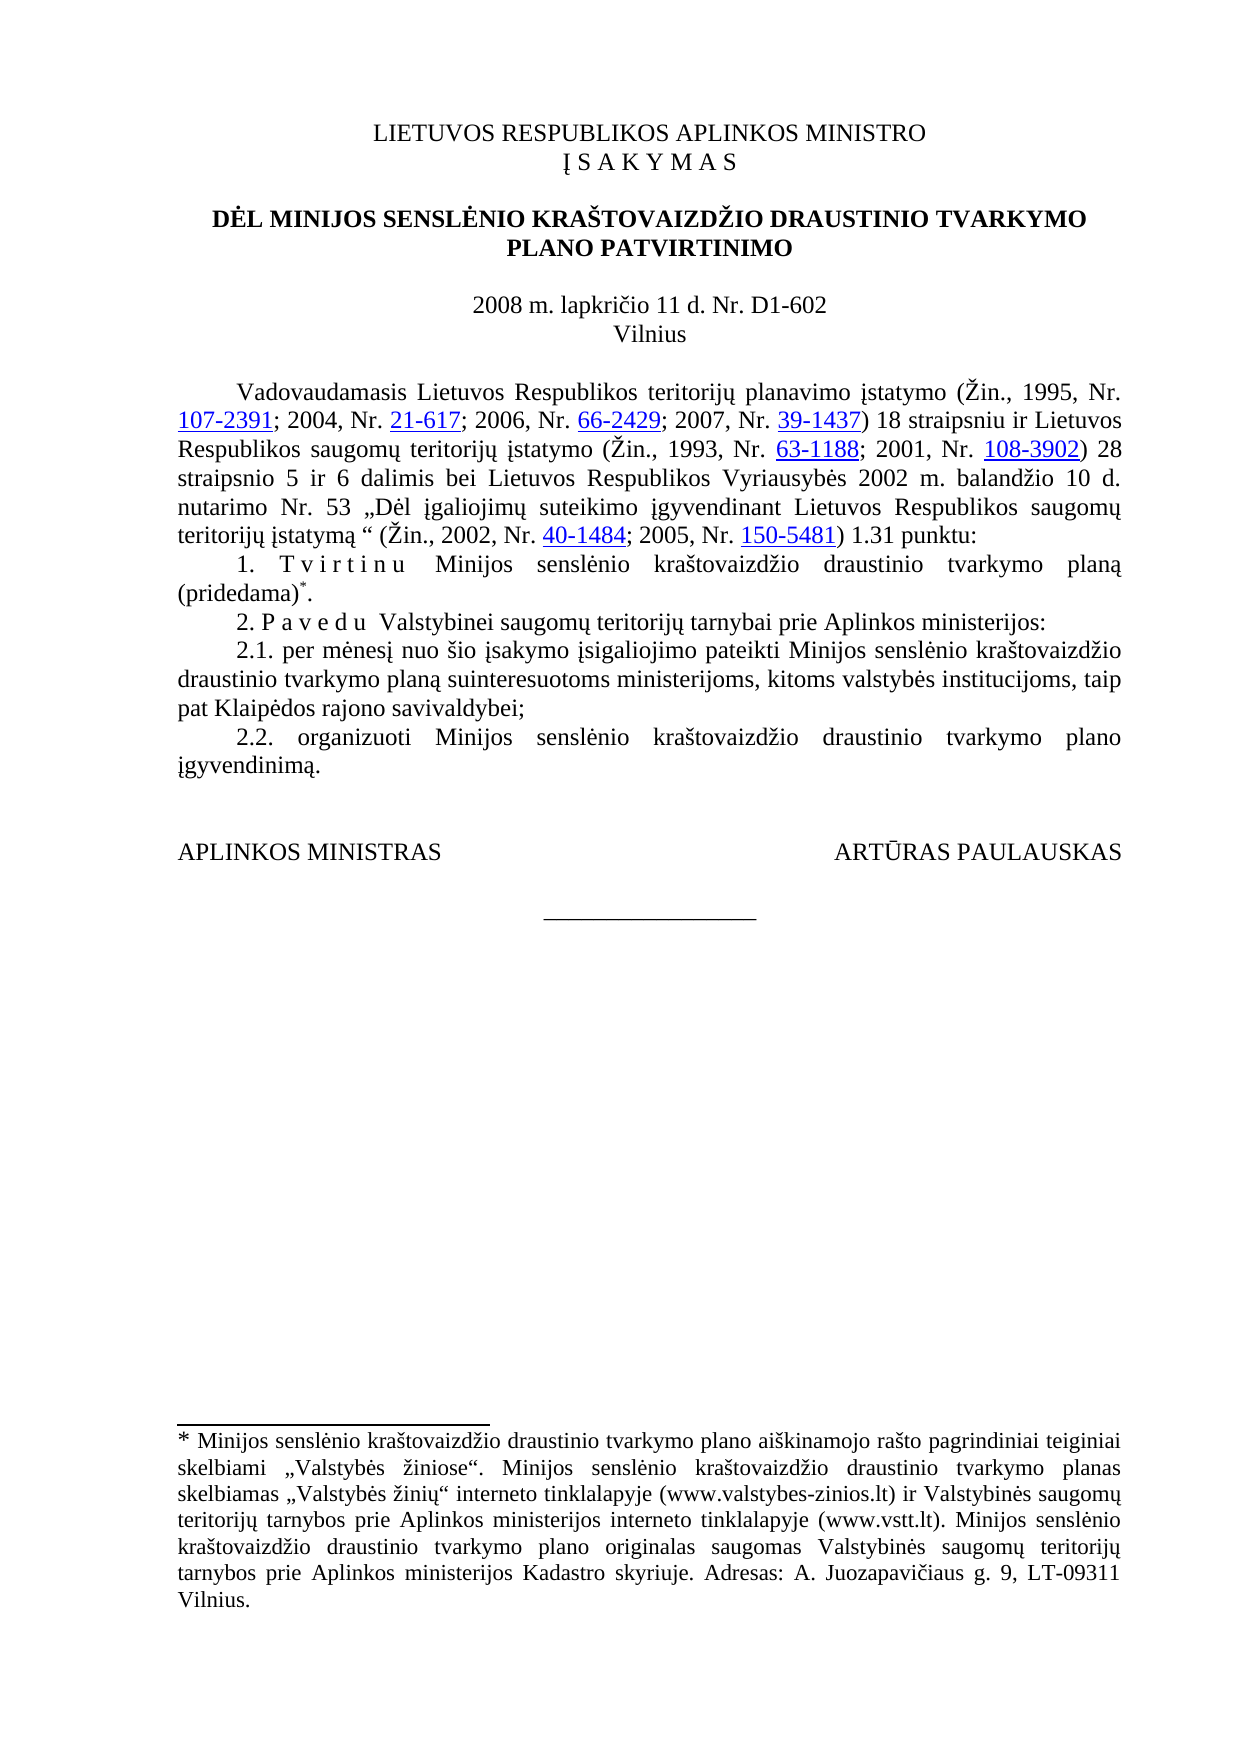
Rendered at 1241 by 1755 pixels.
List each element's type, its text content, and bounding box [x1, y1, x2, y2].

text _________________ [177, 894, 1122, 923]
text DĖL MINIJOS SENSLĖNIO KRAŠTOVAIZDŽIO DRAUSTINIO TVARKYMO PLANO PATVIRTINIMO [177, 204, 1122, 262]
text Vilnius [177, 319, 1122, 348]
text 1. Tvirtinu Minijos senslėnio kraštovaizdžio draustinio tvarkymo planą (pridedama). [177, 549, 1122, 607]
text 2008 m. lapkričio 11 d. Nr. D1-602 [177, 291, 1122, 319]
text Minijos senslėnio kraštovaizdžio draustinio tvarkymo plano aiškinamojo rašto pagrindiniai teiginiai skelbiami „Valstybės žiniose“. Minijos senslėnio kraštovaizdžio draustinio tvarkymo planas skelbiamas „Valstybės žinių“ interneto tinklalapyje (www.valstybes-zinios.lt) ir Valstybinės saugomų teritorijų tarnybos prie Aplinkos ministerijos interneto tinklalapyje (www.vstt.lt). Minijos senslėnio kraštovaizdžio draustinio tvarkymo plano originalas saugomas Valstybinės saugomų teritorijų tarnybos prie Aplinkos ministerijos Kadastro skyriuje. Adresas: A. Juozapavičiaus g. 9, LT-09311 Vilnius. [177, 1425, 1122, 1612]
text 2. Pavedu Valstybinei saugomų teritorijų tarnybai prie Aplinkos ministerijos: [177, 607, 1122, 636]
text 2.2. organizuoti Minijos senslėnio kraštovaizdžio draustinio tvarkymo plano įgyvendinimą. [177, 722, 1122, 779]
text 2.1. per mėnesį nuo šio įsakymo įsigaliojimo pateikti Minijos senslėnio kraštovaizdžio draustinio tvarkymo planą suinteresuotoms ministerijoms, kitoms valstybės institucijoms, taip pat Klaipėdos rajono savivaldybei; [177, 636, 1122, 722]
text APLINKOS MINISTRAS ARTŪRAS PAULAUSKAS [177, 837, 1122, 866]
text Vadovaudamasis Lietuvos Respublikos teritorijų planavimo įstatymo (Žin., 1995, Nr. 107-2391; 2004, Nr. 21-617; 2006, Nr. 66-2429; 2007, Nr. 39-1437) 18 straipsniu ir Lietuvos Respublikos saugomų teritorijų įstatymo (Žin., 1993, Nr. 63-1188; 2001, Nr. 108-3902) 28 straipsnio 5 ir 6 dalimis bei Lietuvos Respublikos Vyriausybės 2002 m. balandžio 10 d. nutarimo Nr. 53 „Dėl įgaliojimų suteikimo įgyvendinant Lietuvos Respublikos saugomų teritorijų įstatymą “ (Žin., 2002, Nr. 40-1484; 2005, Nr. 150-5481) 1.31 punktu: [177, 377, 1122, 549]
text LIETUVOS RESPUBLIKOS APLINKOS MINISTRO [177, 118, 1122, 147]
text ĮSAKYMAS [177, 147, 1122, 176]
